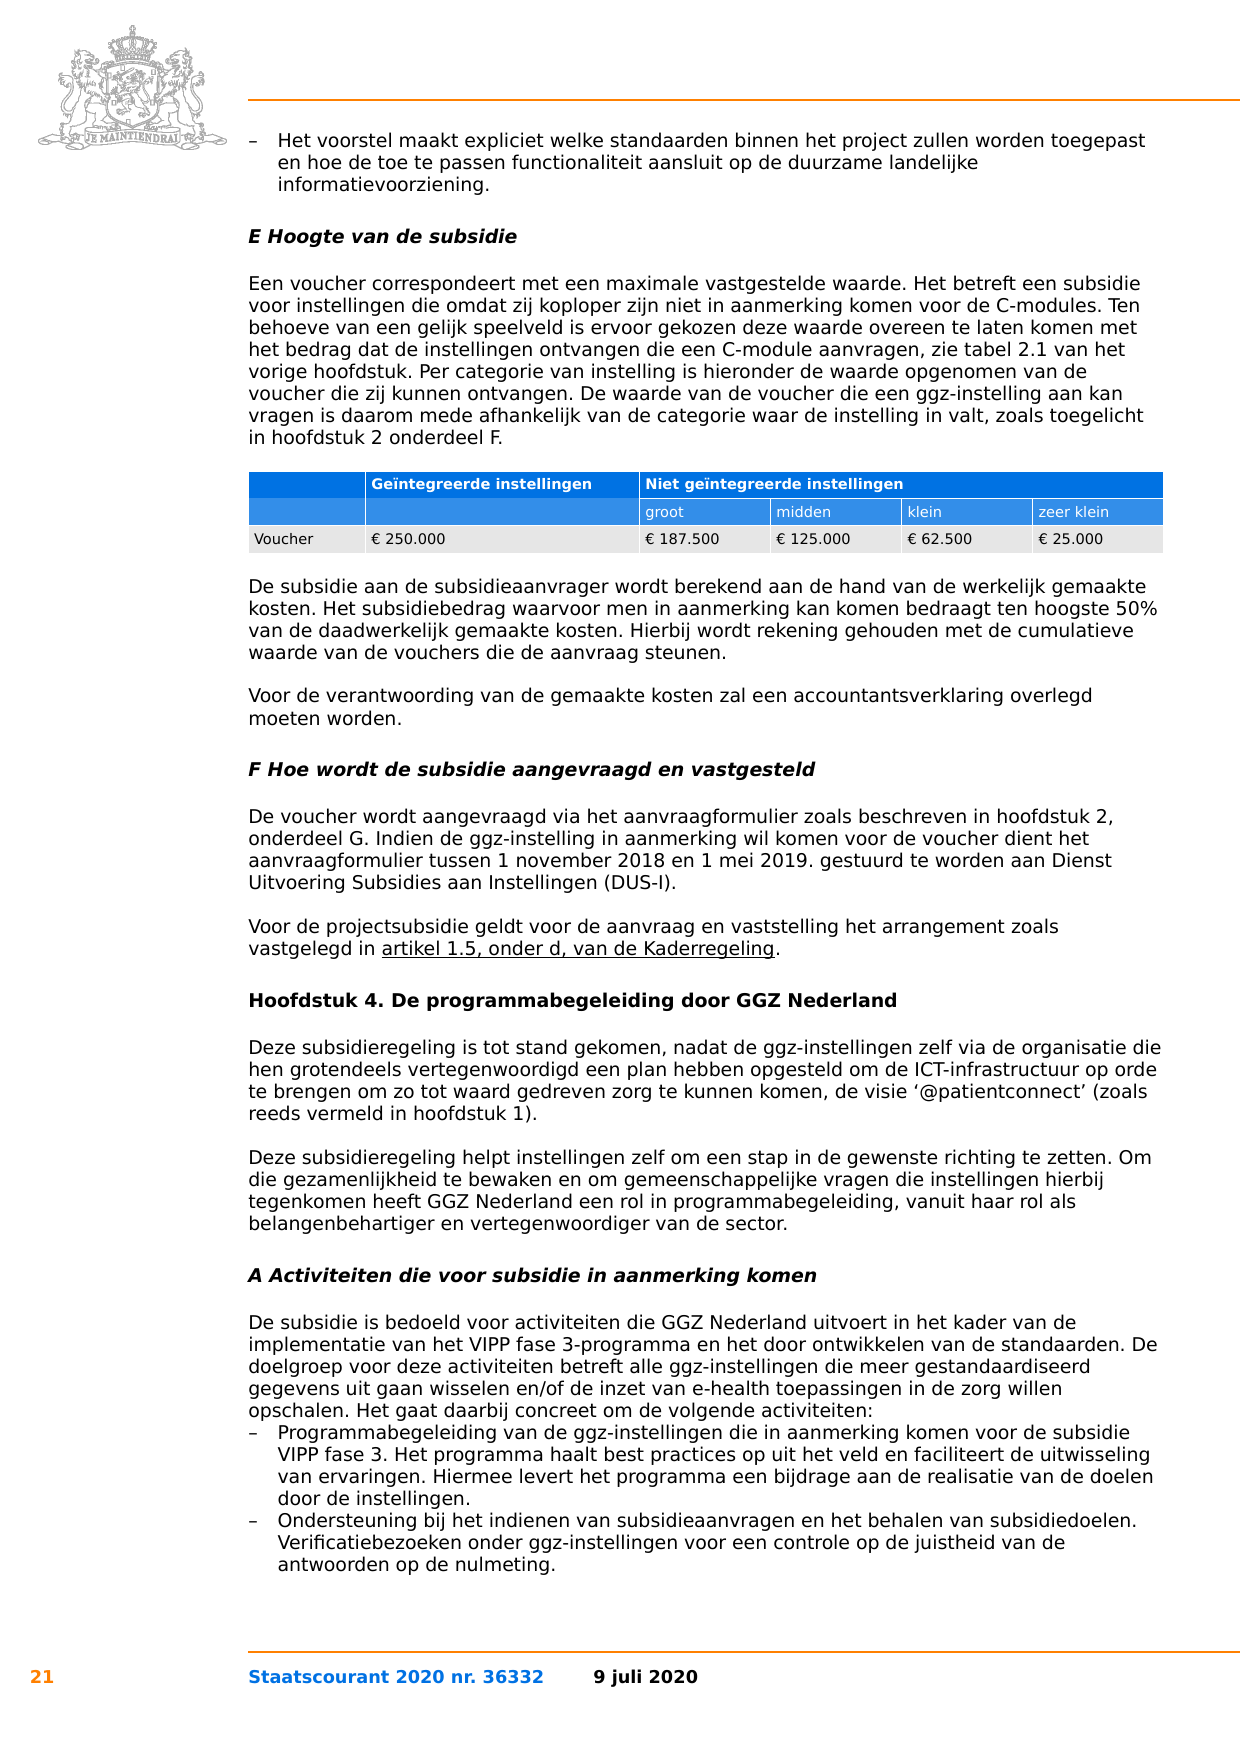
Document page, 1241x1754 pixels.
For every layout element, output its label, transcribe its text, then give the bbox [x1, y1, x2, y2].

table_cell € 250.000 [366, 526, 639, 553]
text – Het voorstel maakt expliciet welke standaarden binnen het project zullen worden toegepast en hoe de toe te passen functionaliteit aansluit op de duurzame landelijke informatievoorziening. [248, 130, 1163, 196]
text Voor de projectsubsidie geldt voor de aanvraag en vaststelling het arrangement zoals vastgelegd in artikel 1.5, onder d, van de Kaderregeling. [248, 916, 1163, 960]
table_header Niet geïntegreerde instellingen [640, 472, 1163, 498]
text Deze subsidieregeling helpt instellingen zelf om een stap in de gewenste richting te zetten. Om die gezamenlijkheid te bewaken en om gemeenschappelijke vragen die instellingen hierbij tegenkomen heeft GGZ Nederland een rol in programmabegeleiding, vanuit haar rol als belangenbehartiger en vertegenwoordiger van de sector. [248, 1147, 1163, 1235]
table_header Geïntegreerde instellingen [366, 472, 639, 498]
text De subsidie is bedoeld voor activiteiten die GGZ Nederland uitvoert in het kader van de implementatie van het VIPP fase 3-programma en het door ontwikkelen van de standaarden. De doelgroep voor deze activiteiten betreft alle ggz-instellingen die meer gestandaardiseerd gegevens uit gaan wisselen en/of de inzet van e-health toepassingen in de zorg willen opschalen. Het gaat daarbij concreet om de volgende activiteiten: [248, 1312, 1163, 1422]
table_cell zeer klein [1033, 499, 1163, 525]
subtitle E Hoogte van de subsidie [248, 226, 1163, 248]
table_cell € 62.500 [902, 526, 1032, 553]
subtitle F Hoe wordt de subsidie aangevraagd en vastgesteld [248, 759, 1163, 781]
picture [38, 25, 227, 150]
text Deze subsidieregeling is tot stand gekomen, nadat de ggz-instellingen zelf via de organisatie die hen grotendeels vertegenwoordigd een plan hebben opgesteld om de ICT-infrastructuur op orde te brengen om zo tot waard gedreven zorg te kunnen komen, de visie ‘@patientconnect’ (zoals reeds vermeld in hoofdstuk 1). [248, 1037, 1163, 1125]
table_cell € 25.000 [1033, 526, 1163, 553]
subtitle Hoofdstuk 4. De programmabegeleiding door GGZ Nederland [248, 990, 1163, 1012]
subtitle A Activiteiten die voor subsidie in aanmerking komen [248, 1265, 1163, 1287]
table_cell € 187.500 [640, 526, 770, 553]
text – Ondersteuning bij het indienen van subsidieaanvragen en het behalen van subsidiedoelen. Verificatiebezoeken onder ggz-instellingen voor een controle op de juistheid van de antwoorden op de nulmeting. [248, 1509, 1163, 1576]
table_cell groot [640, 499, 770, 525]
table_cell midden [771, 499, 901, 525]
text Een voucher correspondeert met een maximale vastgestelde waarde. Het betreft een subsidie voor instellingen die omdat zij koploper zijn niet in aanmerking komen voor de C-modules. Ten behoeve van een gelijk speelveld is ervoor gekozen deze waarde overeen te laten komen met het bedrag dat de instellingen ontvangen die een C-module aanvragen, zie tabel 2.1 van het vorige hoofdstuk. Per categorie van instelling is hieronder de waarde opgenomen van de voucher die zij kunnen ontvangen. De waarde van de voucher die een ggz-instelling aan kan vragen is daarom mede afhankelijk van de categorie waar de instelling in valt, zoals toegelicht in hoofdstuk 2 onderdeel F. [248, 273, 1163, 449]
text De subsidie aan de subsidieaanvrager wordt berekend aan de hand van de werkelijk gemaakte kosten. Het subsidiebedrag waarvoor men in aanmerking kan komen bedraagt ten hoogste 50% van de daadwerkelijk gemaakte kosten. Hierbij wordt rekening gehouden met de cumulatieve waarde van de vouchers die de aanvraag steunen. [248, 576, 1163, 663]
table_cell € 125.000 [771, 526, 901, 553]
text De voucher wordt aangevraagd via het aanvraagformulier zoals beschreven in hoofdstuk 2, onderdeel G. Indien de ggz-instelling in aanmerking wil komen voor de voucher dient het aanvraagformulier tussen 1 november 2018 en 1 mei 2019. gestuurd te worden aan Dienst Uitvoering Subsidies aan Instellingen (DUS-I). [248, 806, 1163, 894]
table_header [249, 472, 365, 498]
table_cell Voucher [249, 526, 365, 553]
text Voor de verantwoording van de gemaakte kosten zal een accountantsverklaring overlegd moeten worden. [248, 685, 1163, 729]
table_cell klein [902, 499, 1032, 525]
text – Programmabegeleiding van de ggz-instellingen die in aanmerking komen voor de subsidie VIPP fase 3. Het programma haalt best practices op uit het veld en faciliteert de uitwisseling van ervaringen. Hiermee levert het programma een bijdrage aan de realisatie van de doelen door de instellingen. [248, 1422, 1163, 1509]
